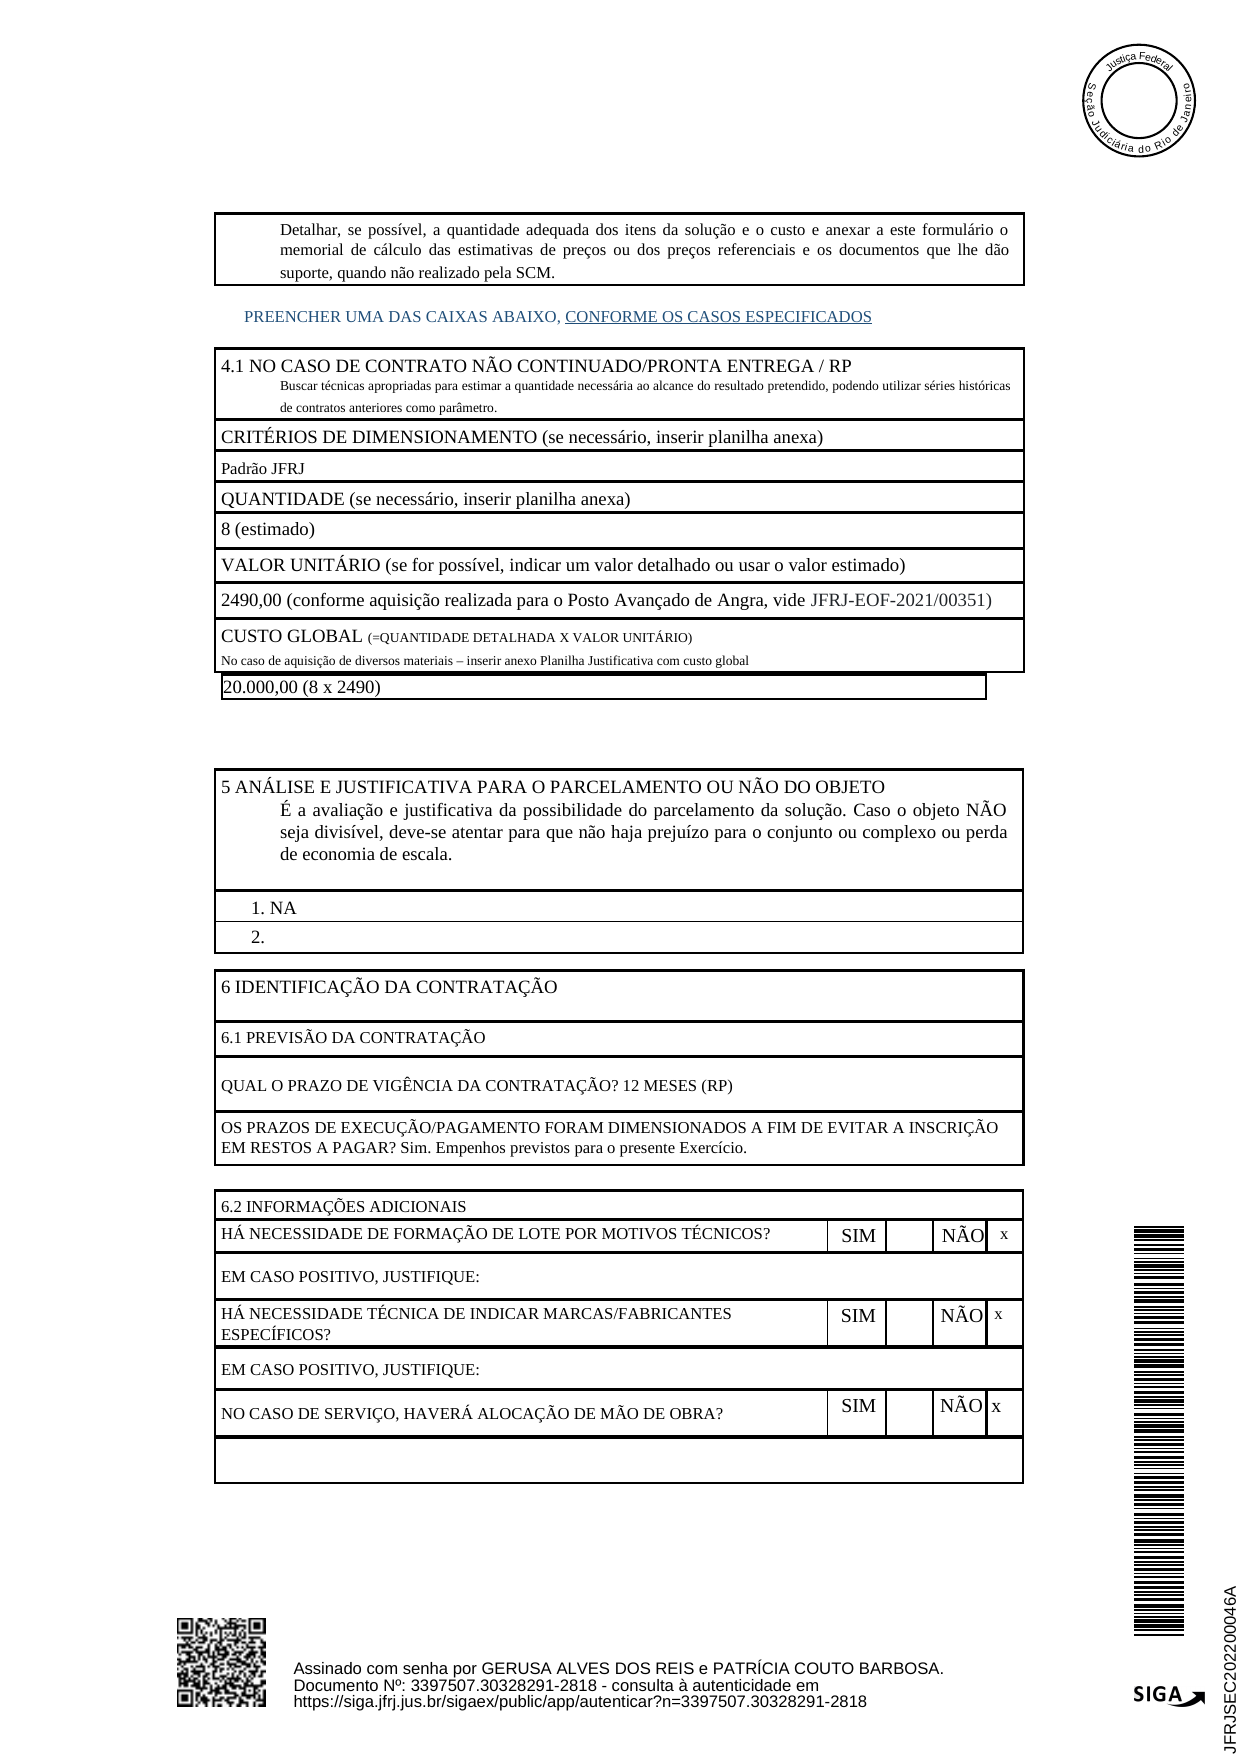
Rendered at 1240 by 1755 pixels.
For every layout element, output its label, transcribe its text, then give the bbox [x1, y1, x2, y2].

table_cell x [988, 1221, 1022, 1251]
table_cell CRITÉRIOS DE DIMENSIONAMENTO (se necessário, inserir planilha anexa) [216, 421, 1023, 449]
table_cell HÁ NECESSIDADE DE FORMAÇÃO DE LOTE POR MOTIVOS TÉCNICOS? [216, 1221, 827, 1251]
table_cell x [988, 1301, 1022, 1345]
table_cell x [988, 1391, 1022, 1435]
table_cell NO CASO DE SERVIÇO, HAVERÁ ALOCAÇÃO DE MÃO DE OBRA? [216, 1391, 827, 1435]
table_cell 8 (estimado) [216, 514, 1023, 547]
table_cell NÃO [934, 1301, 985, 1345]
table_header 5 ANÁLISE E JUSTIFICATIVA PARA O PARCELAMENTO OU NÃO DO OBJETO É a avaliação e justificativa da possibilidade do parcelamento da solução. Caso o objeto NÃO seja divisível, deve-se atentar para que não haja prejuízo para o conjunto ou complexo ou perda de economia de escala. [216, 771, 1022, 889]
table_cell 6.1 PREVISÃO DA CONTRATAÇÃO [216, 1023, 1022, 1055]
table_cell 2. [216, 922, 1022, 952]
table_header 6.2 INFORMAÇÕES ADICIONAIS [216, 1192, 1022, 1218]
text PREENCHER UMA DAS CAIXAS ABAIXO, CONFORME OS CASOS ESPECIFICADOS [244, 306, 987, 326]
table_cell EM CASO POSITIVO, JUSTIFIQUE: [216, 1349, 1022, 1388]
table_cell QUAL O PRAZO DE VIGÊNCIA DA CONTRATAÇÃO? 12 MESES (RP) [216, 1058, 1022, 1110]
table_cell SIM [828, 1301, 885, 1345]
table_cell CUSTO GLOBAL (=QUANTIDADE DETALHADA X VALOR UNITÁRIO) No caso de aquisição de diversos materiais – inserir anexo Planilha Justificativa com custo global [216, 620, 1023, 671]
table_cell [887, 1221, 932, 1251]
table_cell NÃO [934, 1221, 985, 1251]
table_cell [887, 1301, 932, 1345]
table_header 4.1 NO CASO DE CONTRATO NÃO CONTINUADO/PRONTA ENTREGA / RP Buscar técnicas apropriadas para estimar a quantidade necessária ao alcance do resultado pretendido, podendo utilizar séries históricas de contratos anteriores como parâmetro. [216, 350, 1023, 418]
table_cell HÁ NECESSIDADE TÉCNICA DE INDICAR MARCAS/FABRICANTES ESPECÍFICOS? [216, 1301, 827, 1345]
table_cell SIM [828, 1391, 885, 1435]
table_cell QUANTIDADE (se necessário, inserir planilha anexa) [216, 483, 1023, 511]
table_cell 1. NA [216, 892, 1022, 921]
table_cell [216, 1439, 1022, 1482]
table_cell [887, 1391, 932, 1435]
table_cell SIM [828, 1221, 885, 1251]
table_cell 2490,00 (conforme aquisição realizada para o Posto Avançado de Angra, vide JFRJ-EOF-2021/00351) [216, 584, 1023, 617]
table_cell OS PRAZOS DE EXECUÇÃO/PAGAMENTO FORAM DIMENSIONADOS A FIM DE EVITAR A INSCRIÇÃO EM RESTOS A PAGAR? Sim. Empenhos previstos para o presente Exercício. [216, 1113, 1022, 1164]
table_cell EM CASO POSITIVO, JUSTIFIQUE: [216, 1254, 1022, 1298]
table_cell NÃO [934, 1391, 985, 1435]
table_header Detalhar, se possível, a quantidade adequada dos itens da solução e o custo e anexar a este formulário o memorial de cálculo das estimativas de preços ou dos preços referenciais e os documentos que lhe dão suporte, quando não realizado pela SCM. [216, 215, 1023, 284]
table_cell Padrão JFRJ [216, 452, 1023, 480]
text 20.000,00 (8 x 2490) [223, 676, 985, 698]
table_cell VALOR UNITÁRIO (se for possível, indicar um valor detalhado ou usar o valor estimado) [216, 550, 1023, 581]
table_header 6 IDENTIFICAÇÃO DA CONTRATAÇÃO [216, 972, 1022, 1020]
